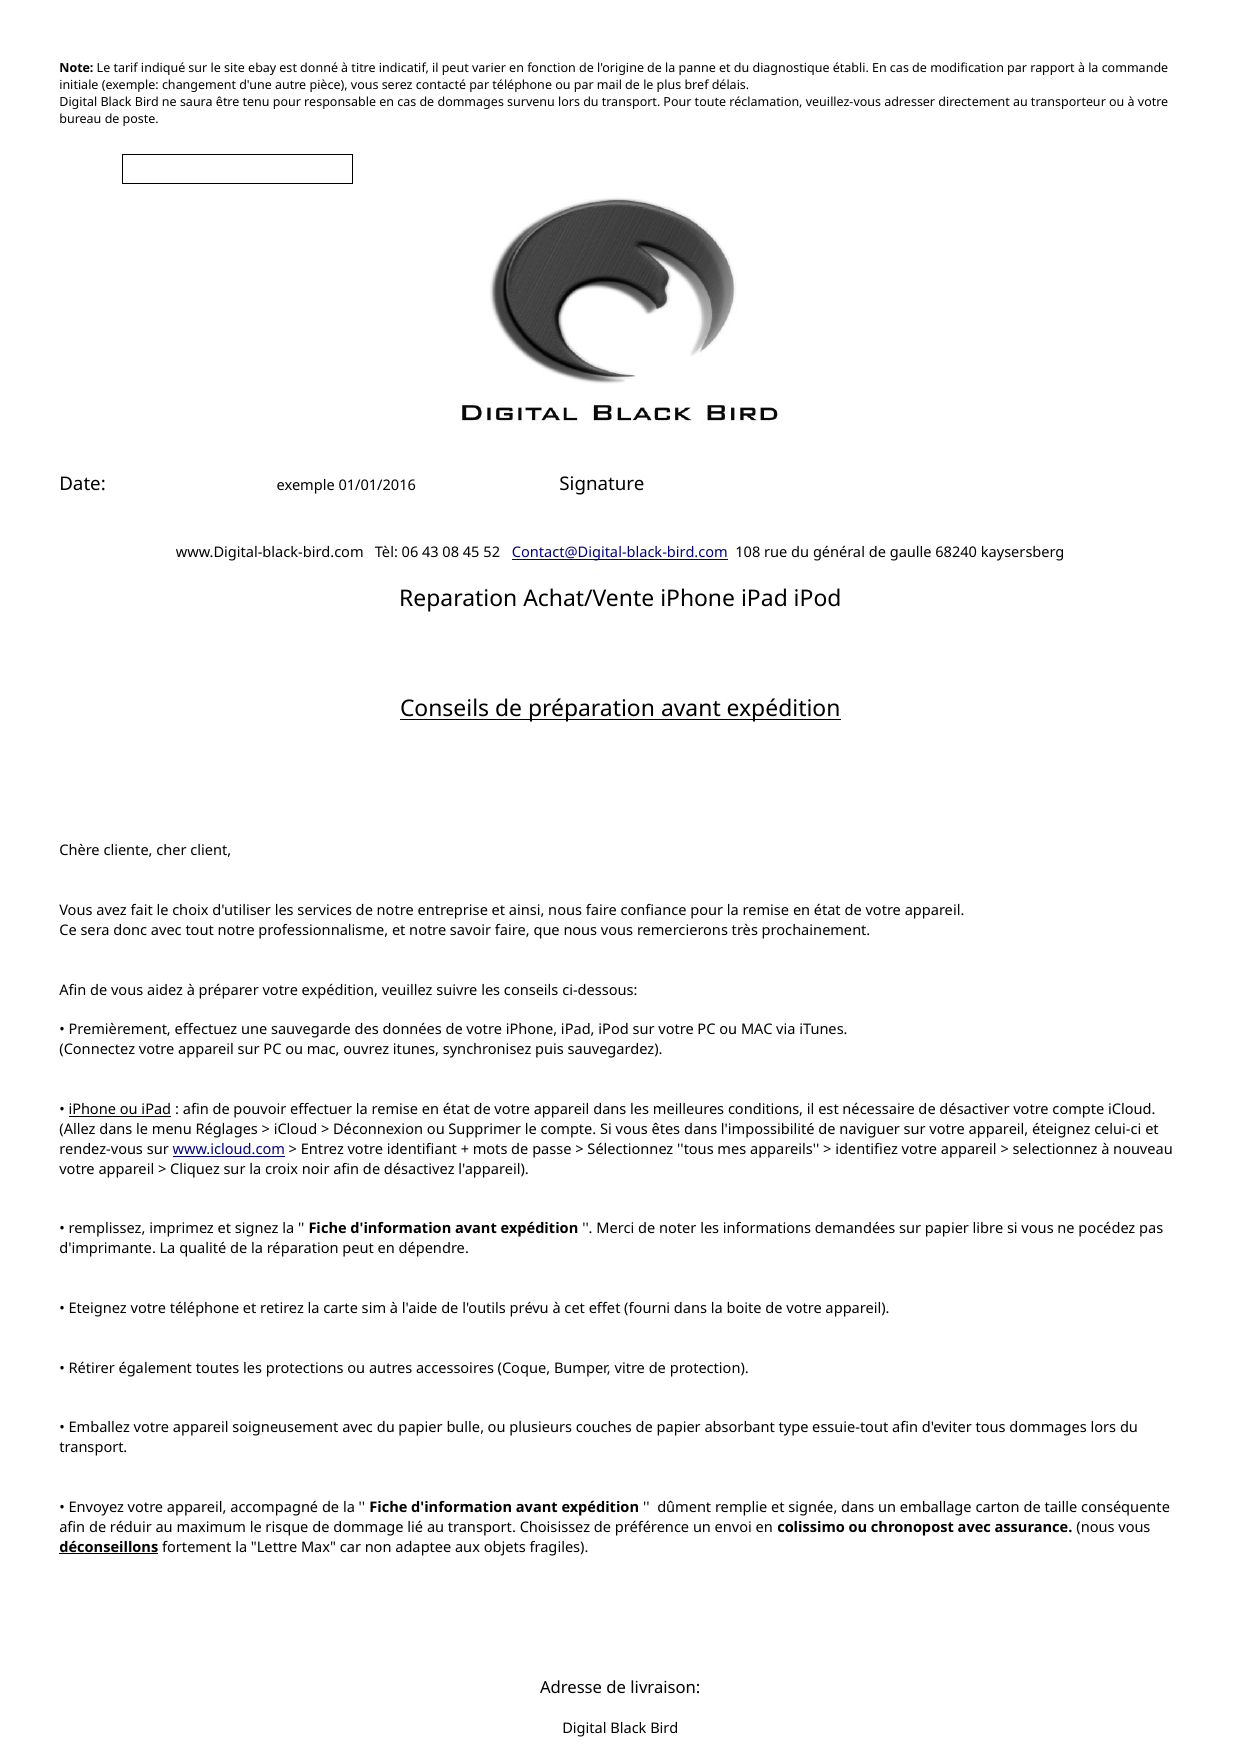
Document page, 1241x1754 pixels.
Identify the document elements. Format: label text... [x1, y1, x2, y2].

text Reparation Achat/Vente iPhone iPad iPod [59, 581, 1181, 613]
text Adresse de livraison: [59, 1676, 1181, 1698]
text • remplissez, imprimez et signez la '' Fiche d'information avant expédition ''. Merci de noter les informations demandées sur papier libre si vous ne pocédez pas d'imprimante. La qualité de la réparation peut en dépendre. [59, 1218, 1181, 1258]
text Conseils de préparation avant expédition [59, 692, 1181, 723]
picture [435, 159, 805, 451]
text Ce sera donc avec tout notre professionnalisme, et notre savoir faire, que nous vous remercierons très prochainement. [59, 920, 1181, 939]
text Vous avez fait le choix d'utiliser les services de notre entreprise et ainsi, nous faire confiance pour la remise en état de votre appareil. [59, 900, 1181, 920]
text • Eteignez votre téléphone et retirez la carte sim à l'aide de l'outils prévu à cet effet (fourni dans la boite de votre appareil). [59, 1298, 1181, 1318]
text Afin de vous aidez à préparer votre expédition, veuillez suivre les conseils ci-dessous: [59, 979, 1181, 999]
text Chère cliente, cher client, [59, 840, 1181, 860]
text Note: Le tarif indiqué sur le site ebay est donné à titre indicatif, il peut varier en fonction de l'origine de la panne et du diagnostique établi. En cas de modification par rapport à la commande initiale (exemple: changement d'une autre pièce), vous serez contacté par téléphone ou par mail de le plus bref délais. [59, 59, 1181, 93]
text Digital Black Bird ne saura être tenu pour responsable en cas de dommages survenu lors du transport. Pour toute réclamation, veuillez-vous adresser directement au transporteur ou à votre bureau de poste. [59, 93, 1181, 127]
text (Connectez votre appareil sur PC ou mac, ouvrez itunes, synchronisez puis sauvegardez). [59, 1039, 1181, 1059]
text (Allez dans le menu Réglages > iCloud > Déconnexion ou Supprimer le compte. Si vous êtes dans l'impossibilité de naviguer sur votre appareil, éteignez celui-ci et rendez-vous sur www.icloud.com > Entrez votre identifiant + mots de passe > Sélectionnez ''tous mes appareils'' > identifiez votre appareil > selectionnez à nouveau votre appareil > Cliquez sur la croix noir afin de désactivez l'appareil). [59, 1119, 1181, 1178]
text Digital Black Bird [59, 1718, 1181, 1738]
text • Envoyez votre appareil, accompagné de la '' Fiche d'information avant expédition '' dûment remplie et signée, dans un emballage carton de taille conséquente afin de réduir au maximum le risque de dommage lié au transport. Choisissez de préférence un envoi en colissimo ou chronopost avec assurance. (nous vous déconseillons fortement la "Lettre Max" car non adaptee aux objets fragiles). [59, 1497, 1181, 1556]
text • Emballez votre appareil soigneusement avec du papier bulle, ou plusieurs couches de papier absorbant type essuie-tout afin d'eviter tous dommages lors du transport. [59, 1417, 1181, 1457]
text Date: exemple 01/01/2016 Signature [59, 471, 1181, 496]
text • iPhone ou iPad : afin de pouvoir effectuer la remise en état de votre appareil dans les meilleures conditions, il est nécessaire de désactiver votre compte iCloud. [59, 1099, 1181, 1119]
text • Premièrement, effectuez une sauvegarde des données de votre iPhone, iPad, iPod sur votre PC ou MAC via iTunes. [59, 1019, 1181, 1039]
text • Rétirer également toutes les protections ou autres accessoires (Coque, Bumper, vitre de protection). [59, 1357, 1181, 1377]
text www.Digital-black-bird.com Tèl: 06 43 08 45 52 Contact@Digital-black-bird.com 108 rue du général de gaulle 68240 kaysersberg [59, 542, 1181, 562]
